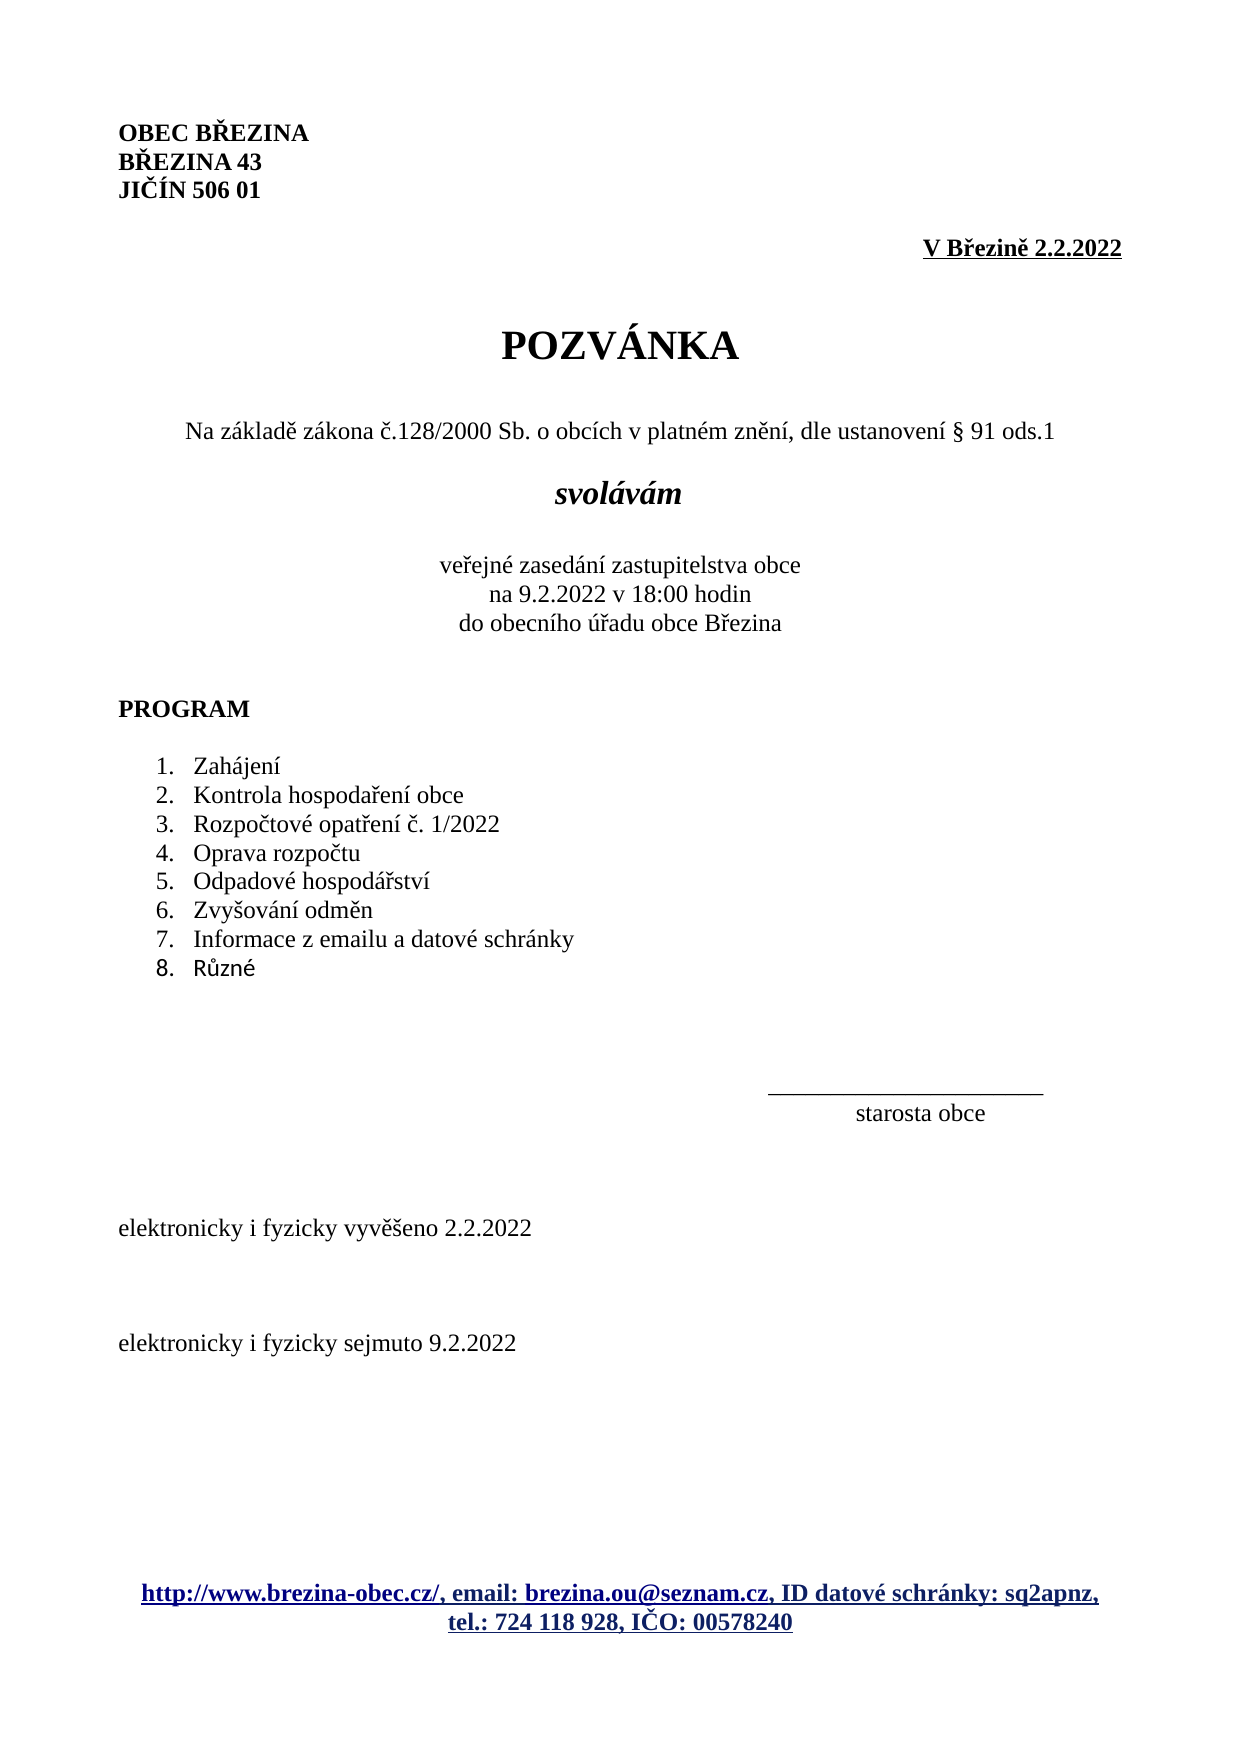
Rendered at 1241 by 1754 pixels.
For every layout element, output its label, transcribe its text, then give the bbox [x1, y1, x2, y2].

text POZVÁNKA [118, 320, 1122, 368]
list Rozpočtové opatření č. 1/2022 [156, 809, 1122, 838]
text na 9.2.2022 v 18:00 hodin [118, 579, 1122, 608]
text svolávám [118, 473, 1122, 512]
list Kontrola hospodaření obce [156, 780, 1122, 809]
text elektronicky i fyzicky sejmuto 9.2.2022 [118, 1328, 1122, 1357]
text do obecního úřadu obce Březina [118, 608, 1122, 636]
text elektronicky i fyzicky vyvěšeno 2.2.2022 [118, 1213, 1122, 1242]
list Odpadové hospodářství [156, 866, 1122, 895]
list Oprava rozpočtu [156, 838, 1122, 866]
text starosta obce [118, 1098, 1122, 1127]
text veřejné zasedání zastupitelstva obce [118, 550, 1122, 579]
list Informace z emailu a datové schránky [156, 924, 1122, 953]
text ______________________ [118, 1069, 1122, 1098]
list Zahájení [156, 751, 1122, 780]
text Na základě zákona č.128/2000 Sb. o obcích v platném znění, dle ustanovení § 91 ods.1 [118, 416, 1122, 445]
text PROGRAM [118, 694, 1122, 723]
list Různé [156, 953, 1122, 983]
list Zvyšování odměn [156, 895, 1122, 924]
